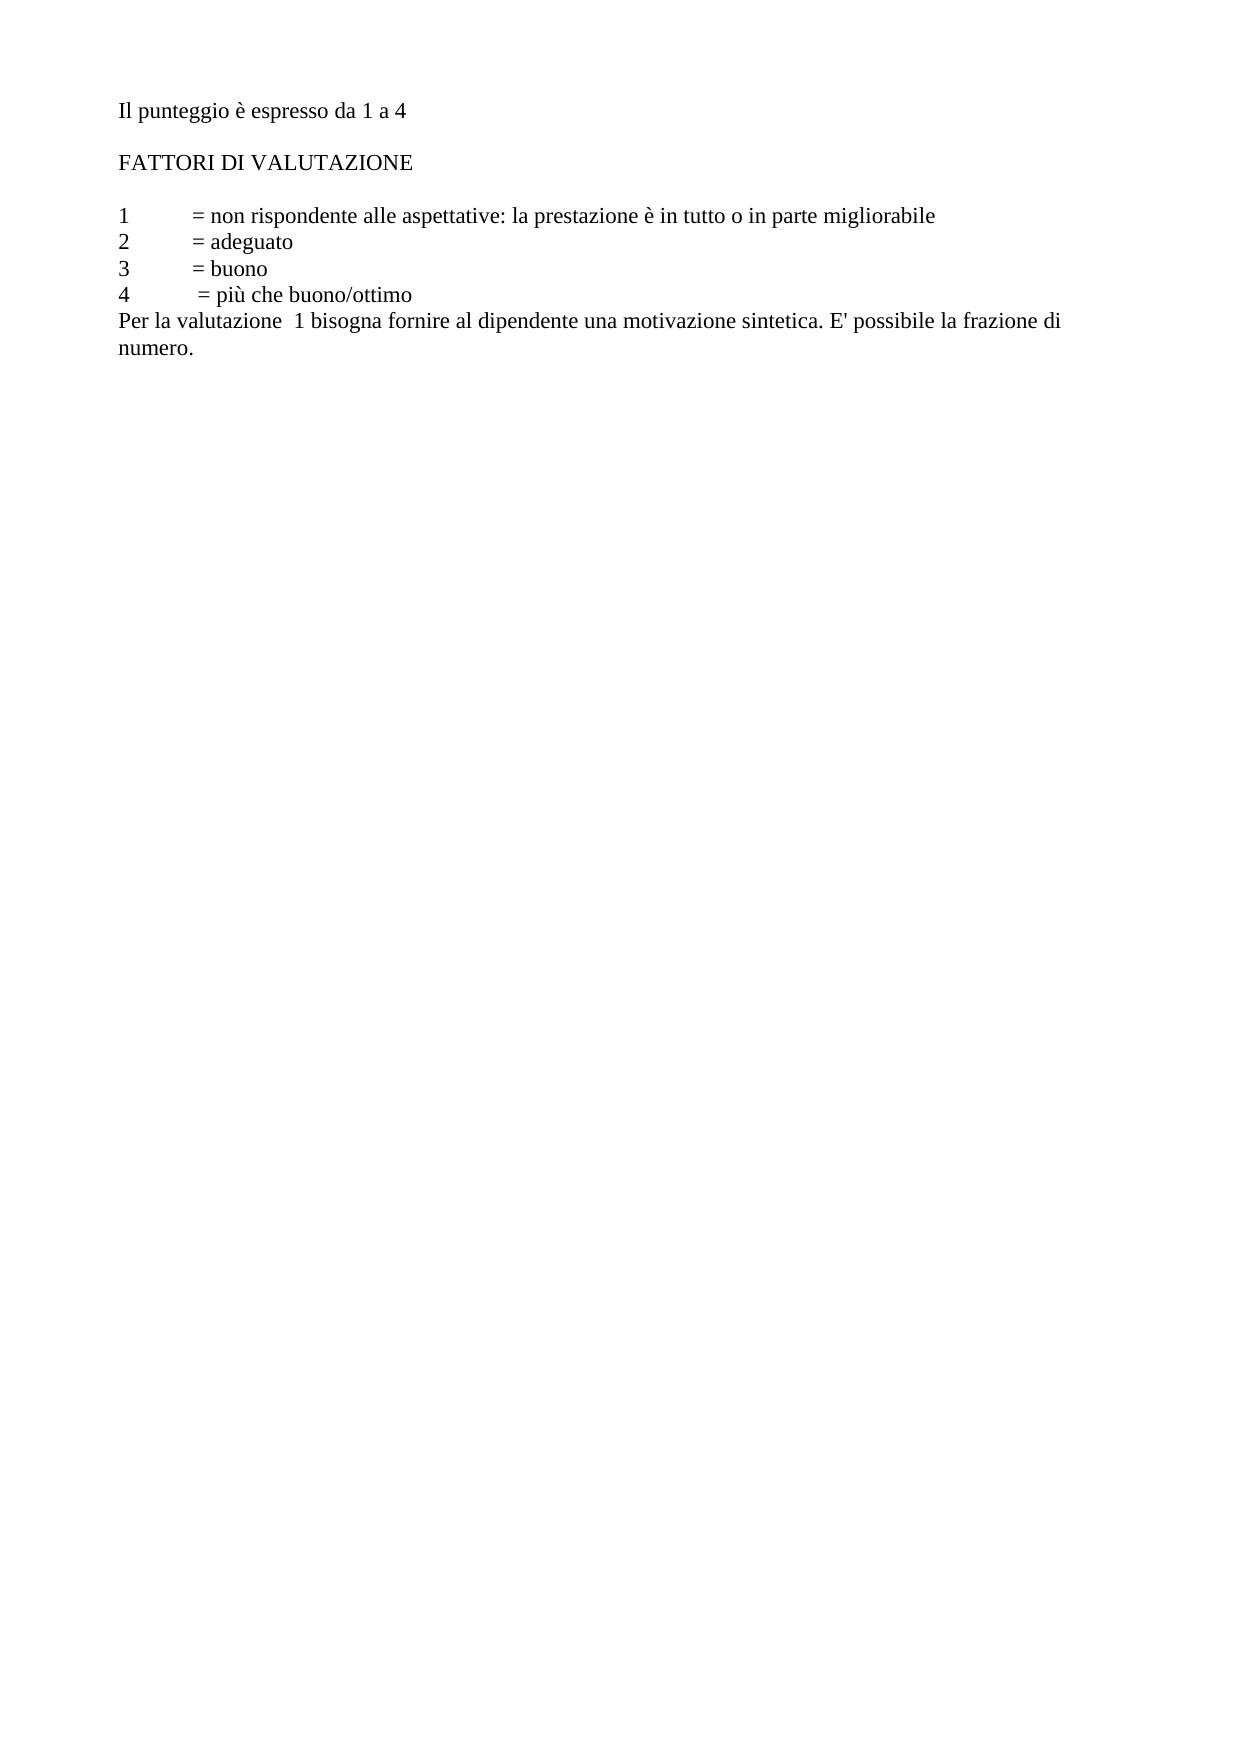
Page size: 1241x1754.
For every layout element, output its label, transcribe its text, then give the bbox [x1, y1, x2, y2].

text 3 = buono [118, 255, 1122, 281]
text 1 = non rispondente alle aspettative: la prestazione è in tutto o in parte migliorabile [118, 202, 1122, 228]
text Il punteggio è espresso da 1 a 4 [118, 97, 1122, 123]
text 4 = più che buono/ottimo [118, 281, 1122, 307]
text Per la valutazione 1 bisogna fornire al dipendente una motivazione sintetica. E' possibile la frazione di numero. [118, 307, 1122, 360]
text 2 = adeguato [118, 228, 1122, 255]
text FATTORI DI VALUTAZIONE [118, 149, 1122, 176]
